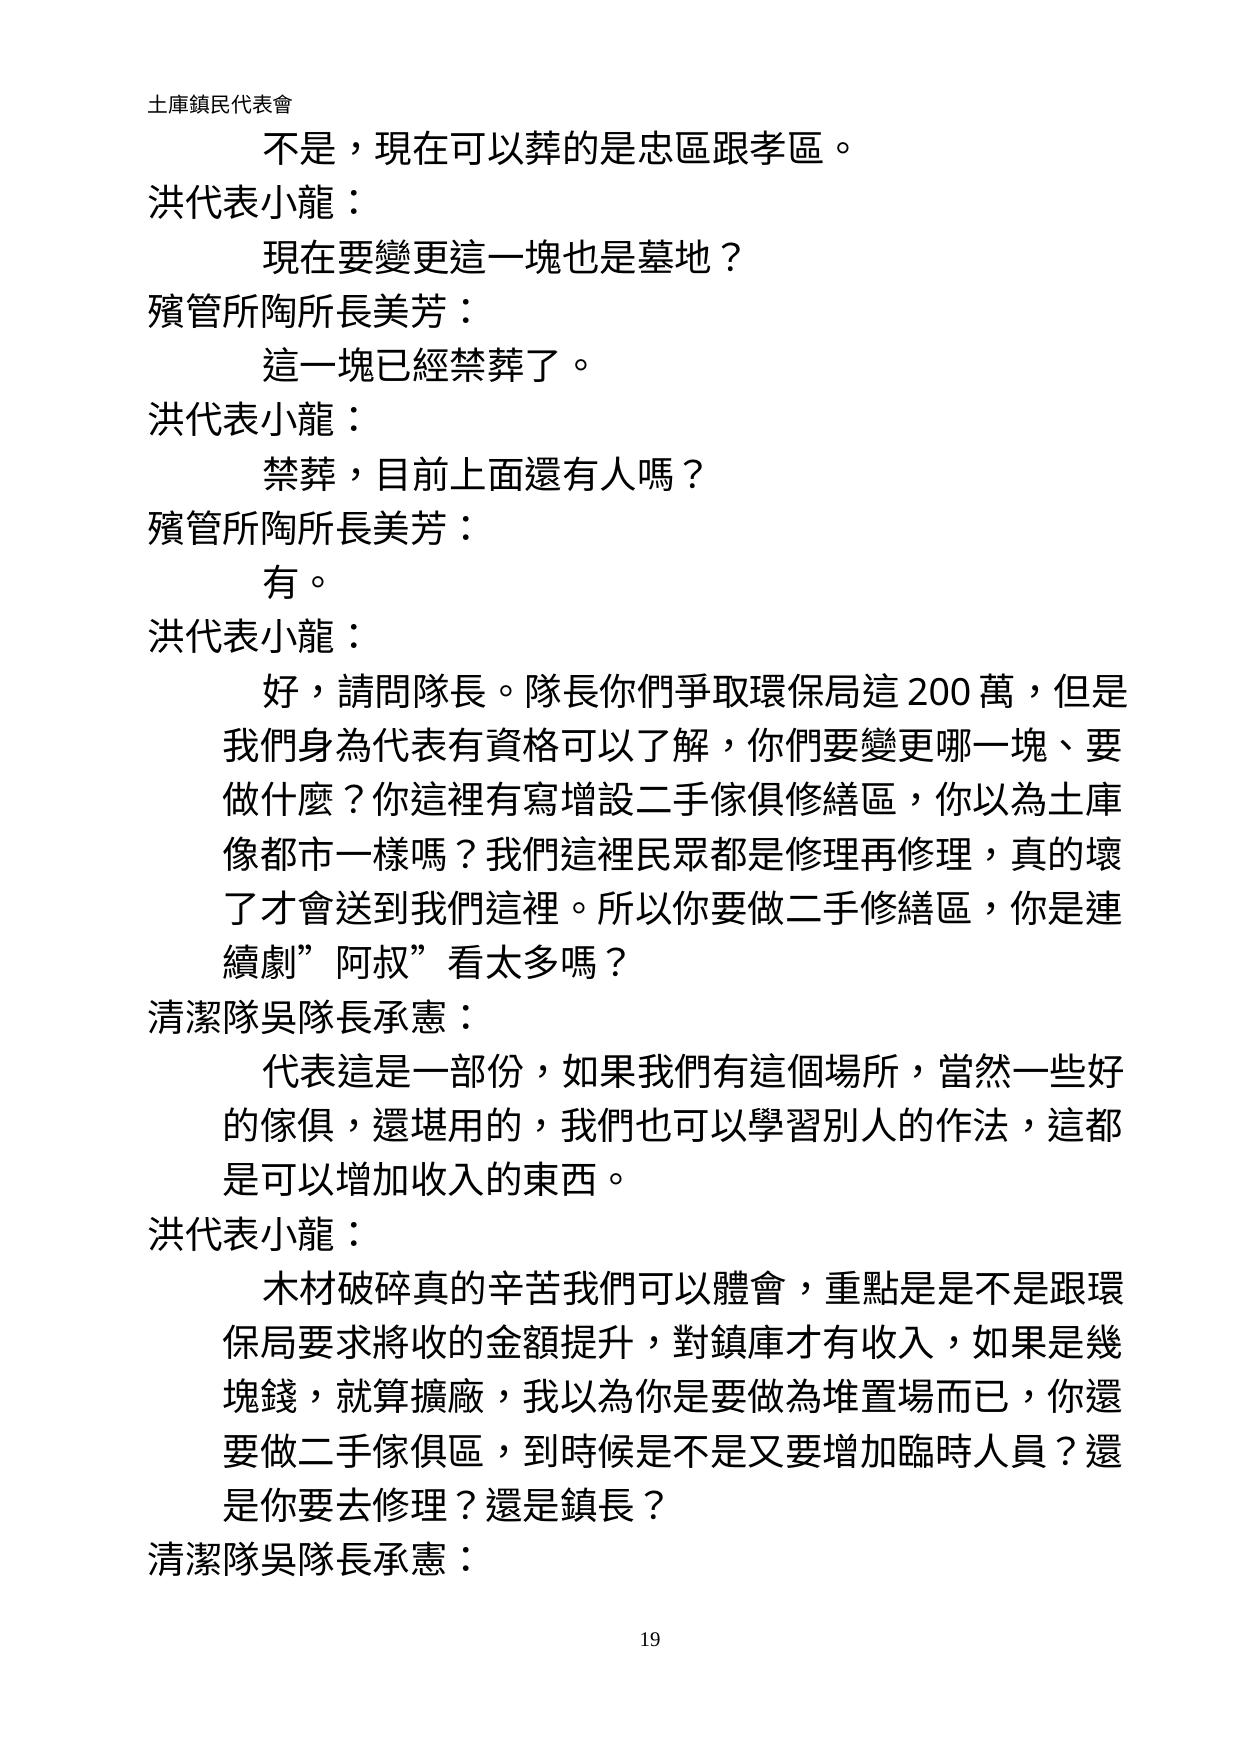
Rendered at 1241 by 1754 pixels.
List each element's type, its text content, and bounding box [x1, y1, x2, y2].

text 殯管所陶所長美芳： [148, 499, 1152, 553]
text 代表這是一部份，如果我們有這個場所，當然一些好的傢俱，還堪用的，我們也可以學習別人的作法，這都是可以增加收入的東西。 [223, 1042, 1152, 1204]
text 不是，現在可以葬的是忠區跟孝區。 [223, 119, 1152, 173]
text 洪代表小龍： [148, 607, 1152, 662]
text 這一塊已經禁葬了。 [223, 336, 1152, 390]
text 木材破碎真的辛苦我們可以體會，重點是是不是跟環保局要求將收的金額提升，對鎮庫才有收入，如果是幾塊錢，就算擴廠，我以為你是要做為堆置場而已，你還要做二手傢俱區，到時候是不是又要增加臨時人員？還是你要去修理？還是鎮長？ [223, 1259, 1152, 1530]
text 有。 [223, 553, 1152, 607]
text 清潔隊吳隊長承憲： [148, 1530, 1152, 1584]
text 洪代表小龍： [148, 173, 1152, 227]
text 洪代表小龍： [148, 1204, 1152, 1259]
text 清潔隊吳隊長承憲： [148, 987, 1152, 1042]
text 洪代表小龍： [148, 390, 1152, 444]
text 現在要變更這一塊也是墓地？ [223, 227, 1152, 282]
text 殯管所陶所長美芳： [148, 282, 1152, 336]
text 好，請問隊長。隊長你們爭取環保局這200萬，但是我們身為代表有資格可以了解，你們要變更哪一塊、要做什麼？你這裡有寫增設二手傢俱修繕區，你以為土庫像都市一樣嗎？我們這裡民眾都是修理再修理，真的壞了才會送到我們這裡。所以你要做二手修繕區，你是連續劇”阿叔”看太多嗎？ [223, 662, 1152, 987]
text 禁葬，目前上面還有人嗎？ [223, 444, 1152, 499]
